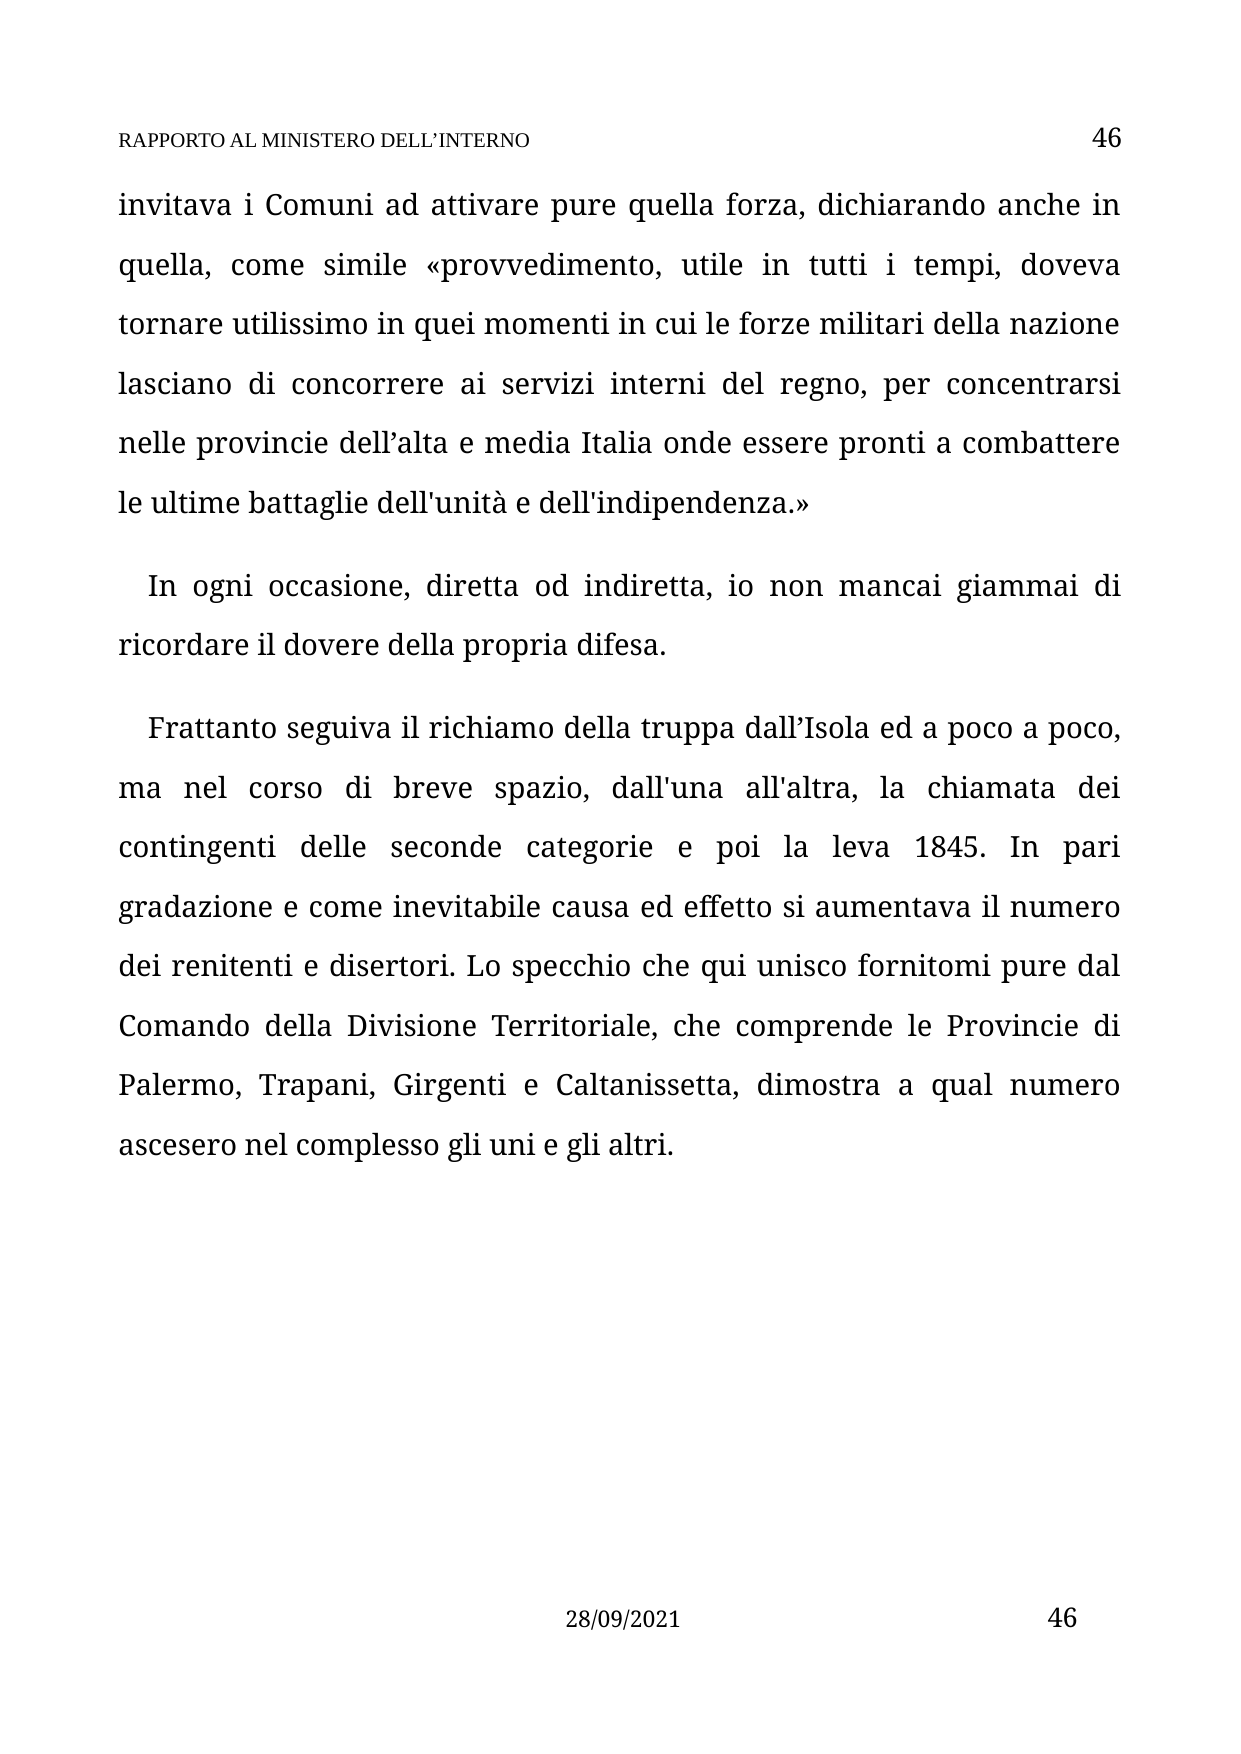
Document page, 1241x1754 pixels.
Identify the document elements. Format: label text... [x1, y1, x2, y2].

text Frattanto seguiva il richiamo della truppa dall’Isola ed a poco a poco, ma nel corso di breve spazio, dall'una all'altra, la chiamata dei contingenti delle seconde categorie e poi la leva 1845. In pari gradazione e come inevitabile causa ed effetto si aumentava il numero dei renitenti e disertori. Lo specchio che qui unisco fornitomi pure dal Comando della Divisione Territoriale, che comprende le Provincie di Palermo, Trapani, Girgenti e Caltanissetta, dimostra a qual numero ascesero nel complesso gli uni e gli altri. [118, 707, 1122, 1163]
text invitava i Comuni ad attivare pure quella forza, dichiarando anche in quella, come simile «provvedimento, utile in tutti i tempi, doveva tornare utilissimo in quei momenti in cui le forze militari della nazione lasciano di concorrere ai servizi interni del regno, per concentrarsi nelle provincie dell’alta e media Italia onde essere pronti a combattere le ultime battaglie dell'unità e dell'indipendenza.» [118, 184, 1122, 522]
text In ogni occasione, diretta od indiretta, io non mancai giammai di ricordare il dovere della propria difesa. [118, 565, 1122, 664]
